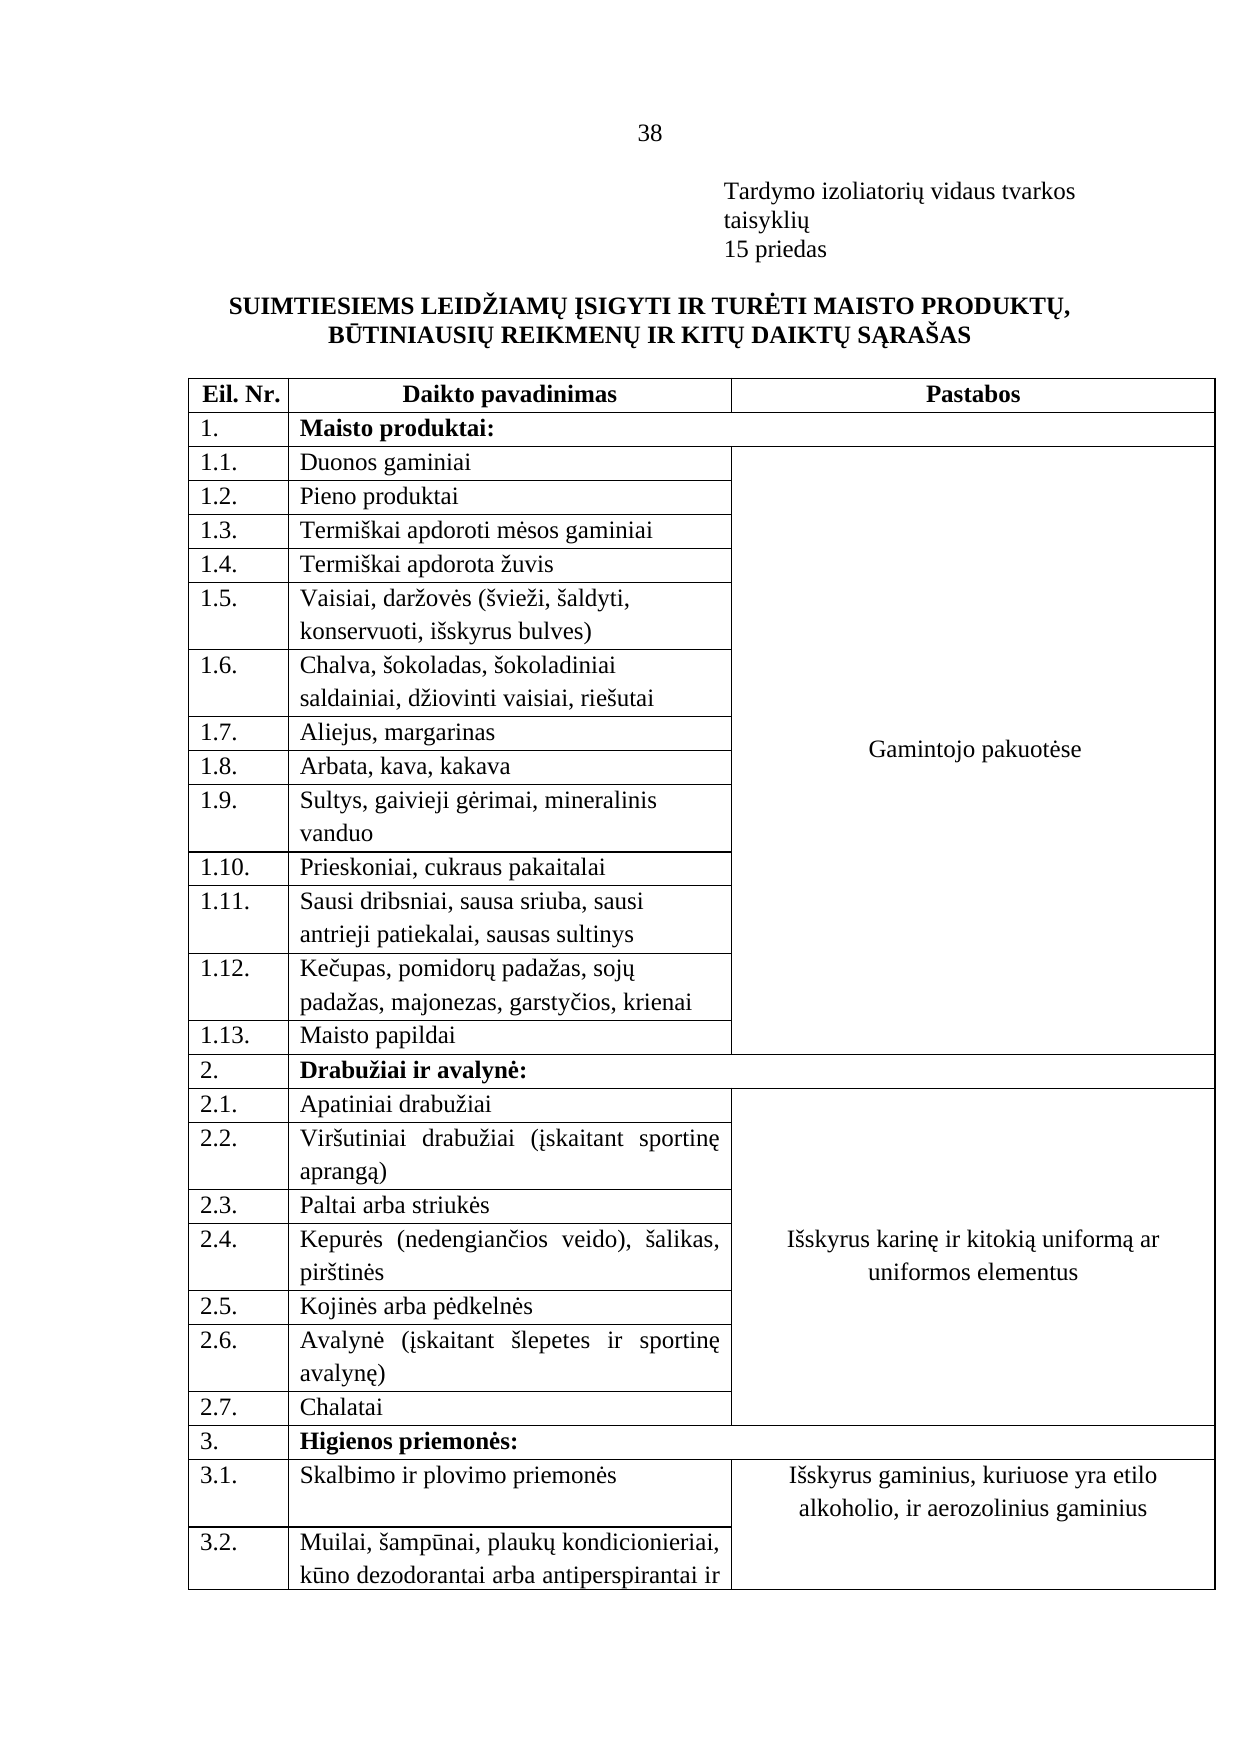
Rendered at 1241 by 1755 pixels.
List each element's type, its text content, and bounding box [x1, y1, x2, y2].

table_cell 1.7. [189, 717, 288, 750]
table_cell 1.9. [189, 785, 288, 851]
table_cell 2.6. [189, 1325, 288, 1391]
table_cell 1.12. [189, 954, 288, 1019]
table_cell Termiškai apdoroti mėsos gaminiai [289, 515, 731, 548]
table_header Pastabos [732, 379, 1214, 412]
table_cell 2.2. [189, 1123, 288, 1189]
table_cell Chalatai [289, 1392, 731, 1425]
table_cell 2.4. [189, 1224, 288, 1290]
table_cell Prieskoniai, cukraus pakaitalai [289, 853, 731, 885]
table_cell 1.6. [189, 650, 288, 716]
table_cell Higienos priemonės: [289, 1426, 1214, 1459]
table_cell Sausi dribsniai, sausa sriuba, sausi antrieji patiekalai, sausas sultinys [289, 886, 731, 952]
text Tardymo izoliatorių vidaus tvarkos taisyklių [723, 176, 1122, 234]
table_cell Maisto papildai [289, 1021, 731, 1054]
table_cell Avalynė (įskaitant šlepetes ir sportinę avalynę) [289, 1325, 731, 1391]
table_cell 2.7. [189, 1392, 288, 1425]
table_cell Drabužiai ir avalynė: [289, 1055, 1214, 1088]
table_cell 1.8. [189, 751, 288, 784]
table_cell 3. [189, 1426, 288, 1459]
table_header Eil. Nr. [189, 379, 288, 412]
table_cell Apatiniai drabužiai [289, 1089, 731, 1122]
table_cell Maisto produktai: [289, 413, 1214, 446]
text SUIMTIESIEMS LEIDŽIAMŲ ĮSIGYTI IR TURĖTI MAISTO PRODUKTŲ, BŪTINIAUSIŲ REIKMENŲ IR KITŲ DAIKTŲ SĄRAŠAS [177, 291, 1122, 349]
table_cell 1.4. [189, 549, 288, 582]
table_cell Kečupas, pomidorų padažas, sojų padažas, majonezas, garstyčios, krienai [289, 954, 731, 1019]
text 15 priedas [723, 234, 1122, 263]
table_cell Kojinės arba pėdkelnės [289, 1291, 731, 1324]
table_header Daikto pavadinimas [289, 379, 731, 412]
table_cell Duonos gaminiai [289, 447, 731, 480]
table_cell Termiškai apdorota žuvis [289, 549, 731, 582]
table_cell 3.1. [189, 1460, 288, 1526]
table_cell 2.3. [189, 1190, 288, 1223]
table_cell 1.5. [189, 583, 288, 649]
table_cell 1.10. [189, 853, 288, 885]
table_cell Arbata, kava, kakava [289, 751, 731, 784]
table_cell Viršutiniai drabužiai (įskaitant sportinę aprangą) [289, 1123, 731, 1189]
table_cell Aliejus, margarinas [289, 717, 731, 750]
table_cell Muilai, šampūnai, plaukų kondicionieriai, kūno dezodorantai arba antiperspirantai ir [289, 1528, 731, 1589]
table_cell 1.3. [189, 515, 288, 548]
table_cell 3.2. [189, 1528, 288, 1589]
table_cell Paltai arba striukės [289, 1190, 731, 1223]
table_cell Kepurės (nedengiančios veido), šalikas, pirštinės [289, 1224, 731, 1290]
table_cell Išskyrus karinę ir kitokią uniformą ar uniformos elementus [732, 1089, 1214, 1425]
table_cell 2. [189, 1055, 288, 1088]
table_cell Skalbimo ir plovimo priemonės [289, 1460, 731, 1526]
table_cell 1. [189, 413, 288, 446]
table_cell Sultys, gaivieji gėrimai, mineralinis vanduo [289, 785, 731, 851]
table_cell Gamintojo pakuotėse [732, 447, 1214, 1054]
table_cell 2.5. [189, 1291, 288, 1324]
table_cell Išskyrus gaminius, kuriuose yra etilo alkoholio, ir aerozolinius gaminius [732, 1460, 1214, 1589]
table_cell 1.1. [189, 447, 288, 480]
table_cell 1.13. [189, 1021, 288, 1054]
table_cell 1.11. [189, 886, 288, 952]
table_cell 1.2. [189, 481, 288, 514]
table_cell Vaisiai, daržovės (švieži, šaldyti, konservuoti, išskyrus bulves) [289, 583, 731, 649]
table_cell Chalva, šokoladas, šokoladiniai saldainiai, džiovinti vaisiai, riešutai [289, 650, 731, 716]
table_cell 2.1. [189, 1089, 288, 1122]
table_cell Pieno produktai [289, 481, 731, 514]
